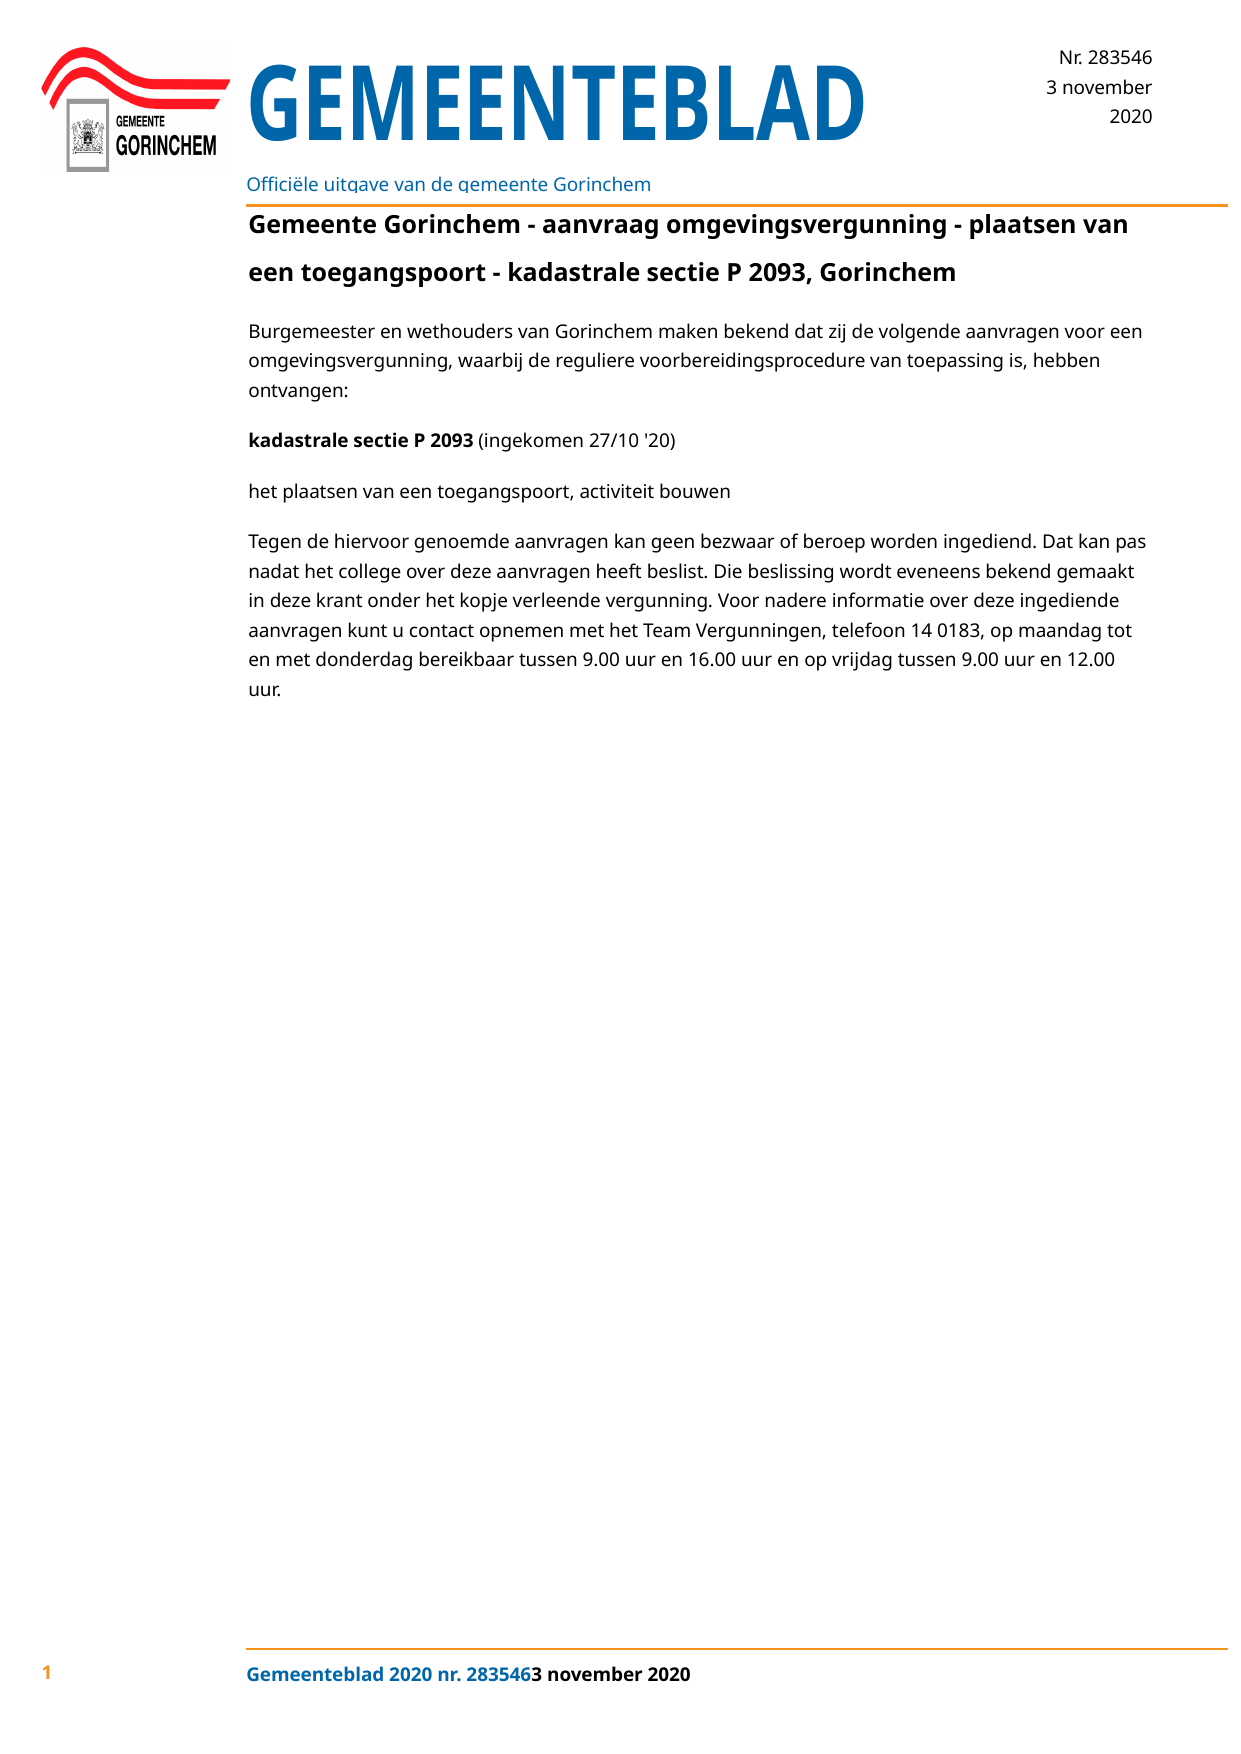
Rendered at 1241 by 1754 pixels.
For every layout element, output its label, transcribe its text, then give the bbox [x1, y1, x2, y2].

picture [41, 47, 231, 172]
text Gemeente Gorinchem - aanvraag omgevingsvergunning - plaatsen van een toegangspoort - kadastrale sectie P 2093, Gorinchem [248, 207, 1152, 288]
text kadastrale sectie P 2093 (ingekomen 27/10 '20) [248, 427, 1152, 453]
text Burgemeester en wethouders van Gorinchem maken bekend dat zij de volgende aanvragen voor een omgevingsvergunning, waarbij de reguliere voorbereidingsprocedure van toepassing is, hebben ontvangen: [248, 318, 1152, 403]
text Tegen de hiervoor genoemde aanvragen kan geen bezwaar of beroep worden ingediend. Dat kan pas nadat het college over deze aanvragen heeft beslist. Die beslissing wordt eveneens bekend gemaakt in deze krant onder het kopje verleende vergunning. Voor nadere informatie over deze ingediende aanvragen kunt u contact opnemen met het Team Vergunningen, telefoon 14 0183, op maandag tot en met donderdag bereikbaar tussen 9.00 uur en 16.00 uur en op vrijdag tussen 9.00 uur en 12.00 uur. [248, 528, 1152, 702]
text het plaatsen van een toegangspoort, activiteit bouwen [248, 478, 1152, 504]
